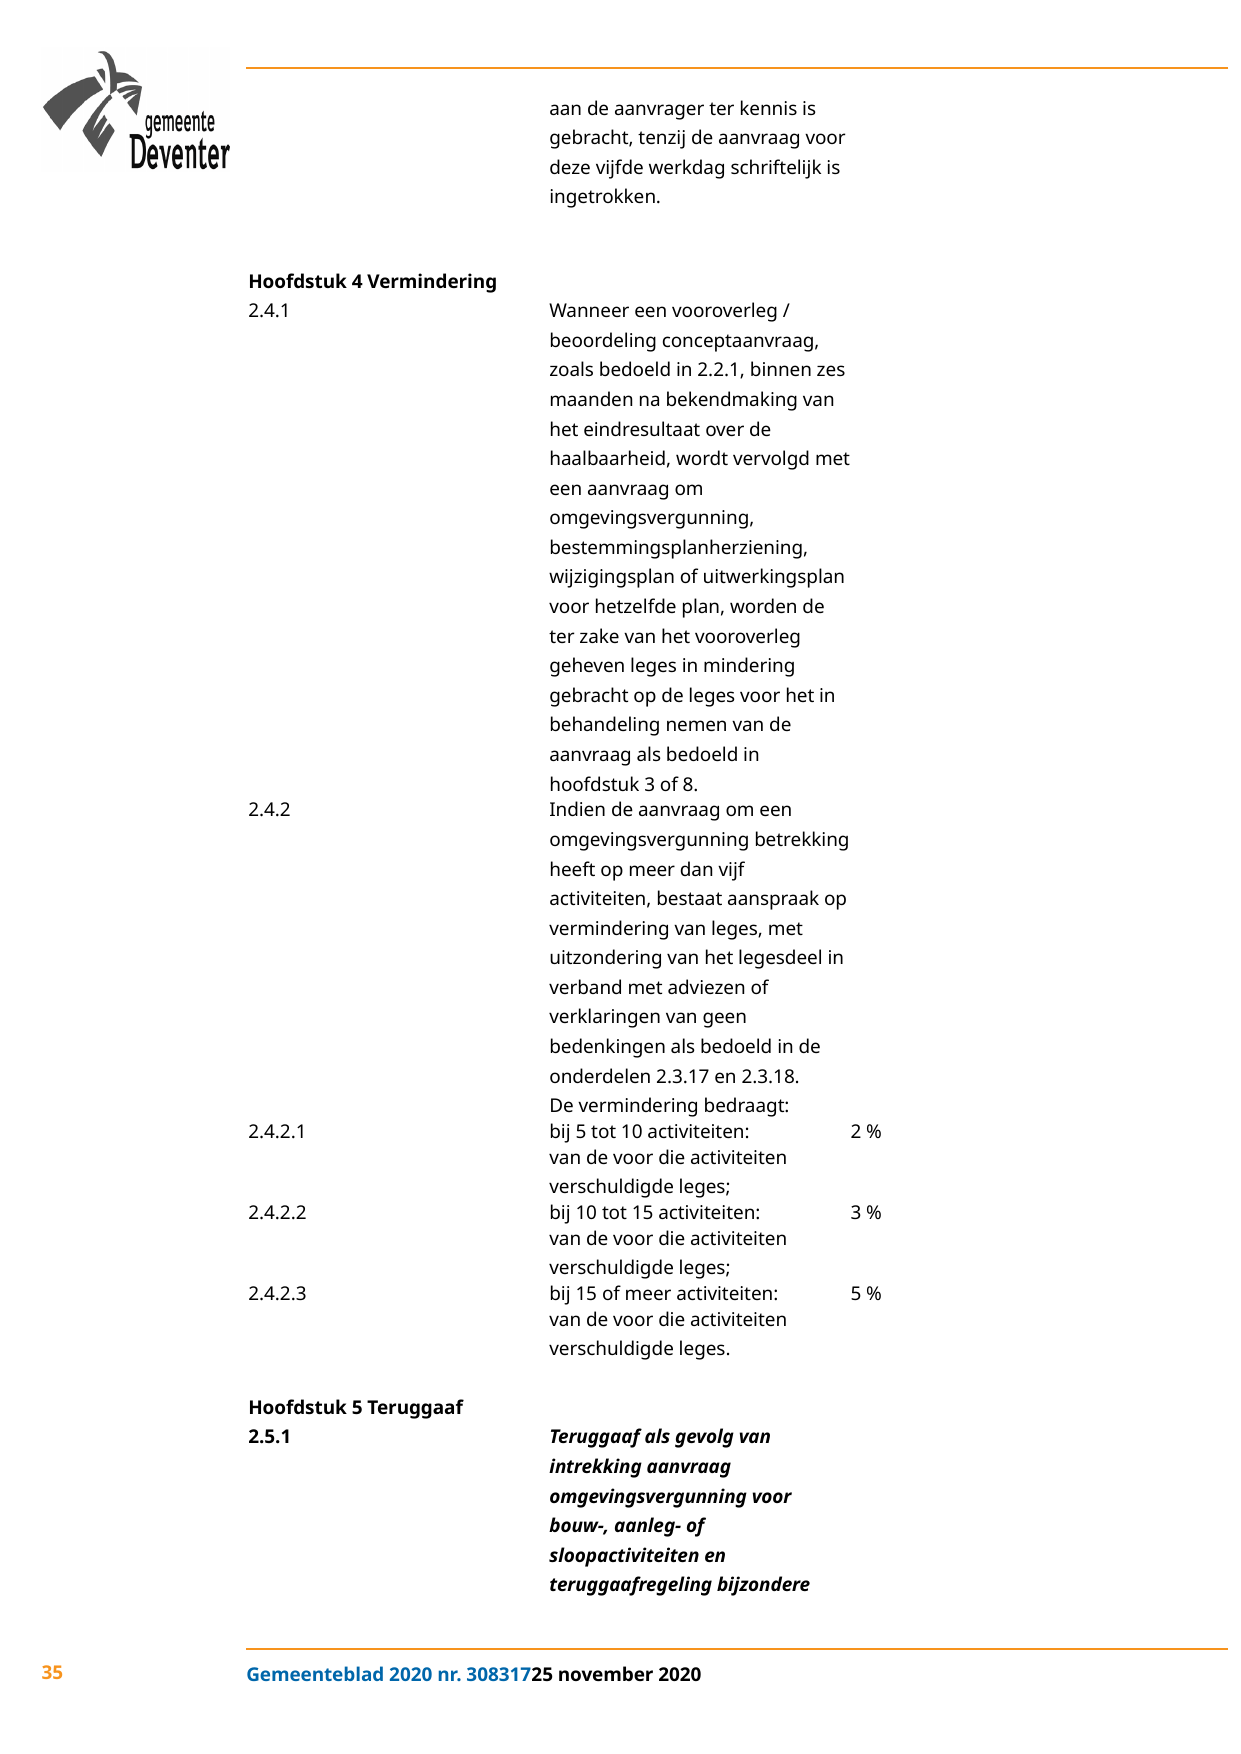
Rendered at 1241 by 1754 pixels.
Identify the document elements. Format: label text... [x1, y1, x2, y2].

table_cell [248, 1306, 549, 1361]
table_cell van de voor die activiteiten verschuldigde leges. [549, 1306, 850, 1361]
table_header [850, 1424, 1152, 1597]
table_cell bij 5 tot 10 activiteiten: [549, 1118, 850, 1144]
table_cell [850, 797, 1152, 1118]
picture [41, 47, 231, 172]
table_cell van de voor die activiteiten verschuldigde leges; [549, 1225, 850, 1280]
table_header Teruggaaf als gevolg van intrekking aanvraag omgevingsvergunning voor bouw-, aanleg- of sloopactiviteiten en teruggaafregeling bijzondere [549, 1424, 850, 1597]
text Hoofdstuk 5 Teruggaaf [248, 1394, 1152, 1420]
table_cell [248, 95, 549, 209]
table_header 2.5.1 [248, 1424, 549, 1597]
table_cell van de voor die activiteiten verschuldigde leges; [549, 1144, 850, 1199]
table_cell 2.4.2.1 [248, 1118, 549, 1144]
table_cell [248, 209, 549, 235]
table_cell 2.4.2.2 [248, 1199, 549, 1225]
table_cell [850, 1144, 1152, 1199]
table_cell 2.4.2 [248, 797, 549, 1118]
table_cell [850, 1306, 1152, 1361]
table_header Wanneer een vooroverleg / beoordeling conceptaanvraag, zoals bedoeld in 2.2.1, binnen zes maanden na bekendmaking van het eindresultaat over de haalbaarheid, wordt vervolgd met een aanvraag om omgevingsvergunning, bestemmingsplanherziening, wijzigingsplan of uitwerkingsplan voor hetzelfde plan, worden de ter zake van het vooroverleg geheven leges in mindering gebracht op de leges voor het in behandeling nemen van de aanvraag als bedoeld in hoofdstuk 3 of 8. [549, 298, 850, 797]
table_cell bij 10 tot 15 activiteiten: [549, 1199, 850, 1225]
table_header [850, 298, 1152, 797]
table_cell [248, 1225, 549, 1280]
table_cell bij 15 of meer activiteiten: [549, 1280, 850, 1306]
table_cell [850, 95, 1152, 209]
table_header 2.4.1 [248, 298, 549, 797]
table_cell [248, 1144, 549, 1199]
table_cell [850, 1225, 1152, 1280]
text Hoofdstuk 4 Vermindering [248, 268, 1152, 293]
table_cell 2.4.2.3 [248, 1280, 549, 1306]
table_cell 2 % [850, 1118, 1152, 1144]
table_cell 5 % [850, 1280, 1152, 1306]
table_cell 3 % [850, 1199, 1152, 1225]
table_cell Indien de aanvraag om een omgevingsvergunning betrekking heeft op meer dan vijf activiteiten, bestaat aanspraak op vermindering van leges, met uitzondering van het legesdeel in verband met adviezen of verklaringen van geen bedenkingen als bedoeld in de onderdelen 2.3.17 en 2.3.18. De vermindering bedraagt: [549, 797, 850, 1118]
table_cell [549, 209, 850, 235]
table_cell [850, 209, 1152, 235]
table_cell aan de aanvrager ter kennis is gebracht, tenzij de aanvraag voor deze vijfde werkdag schriftelijk is ingetrokken. [549, 95, 850, 209]
